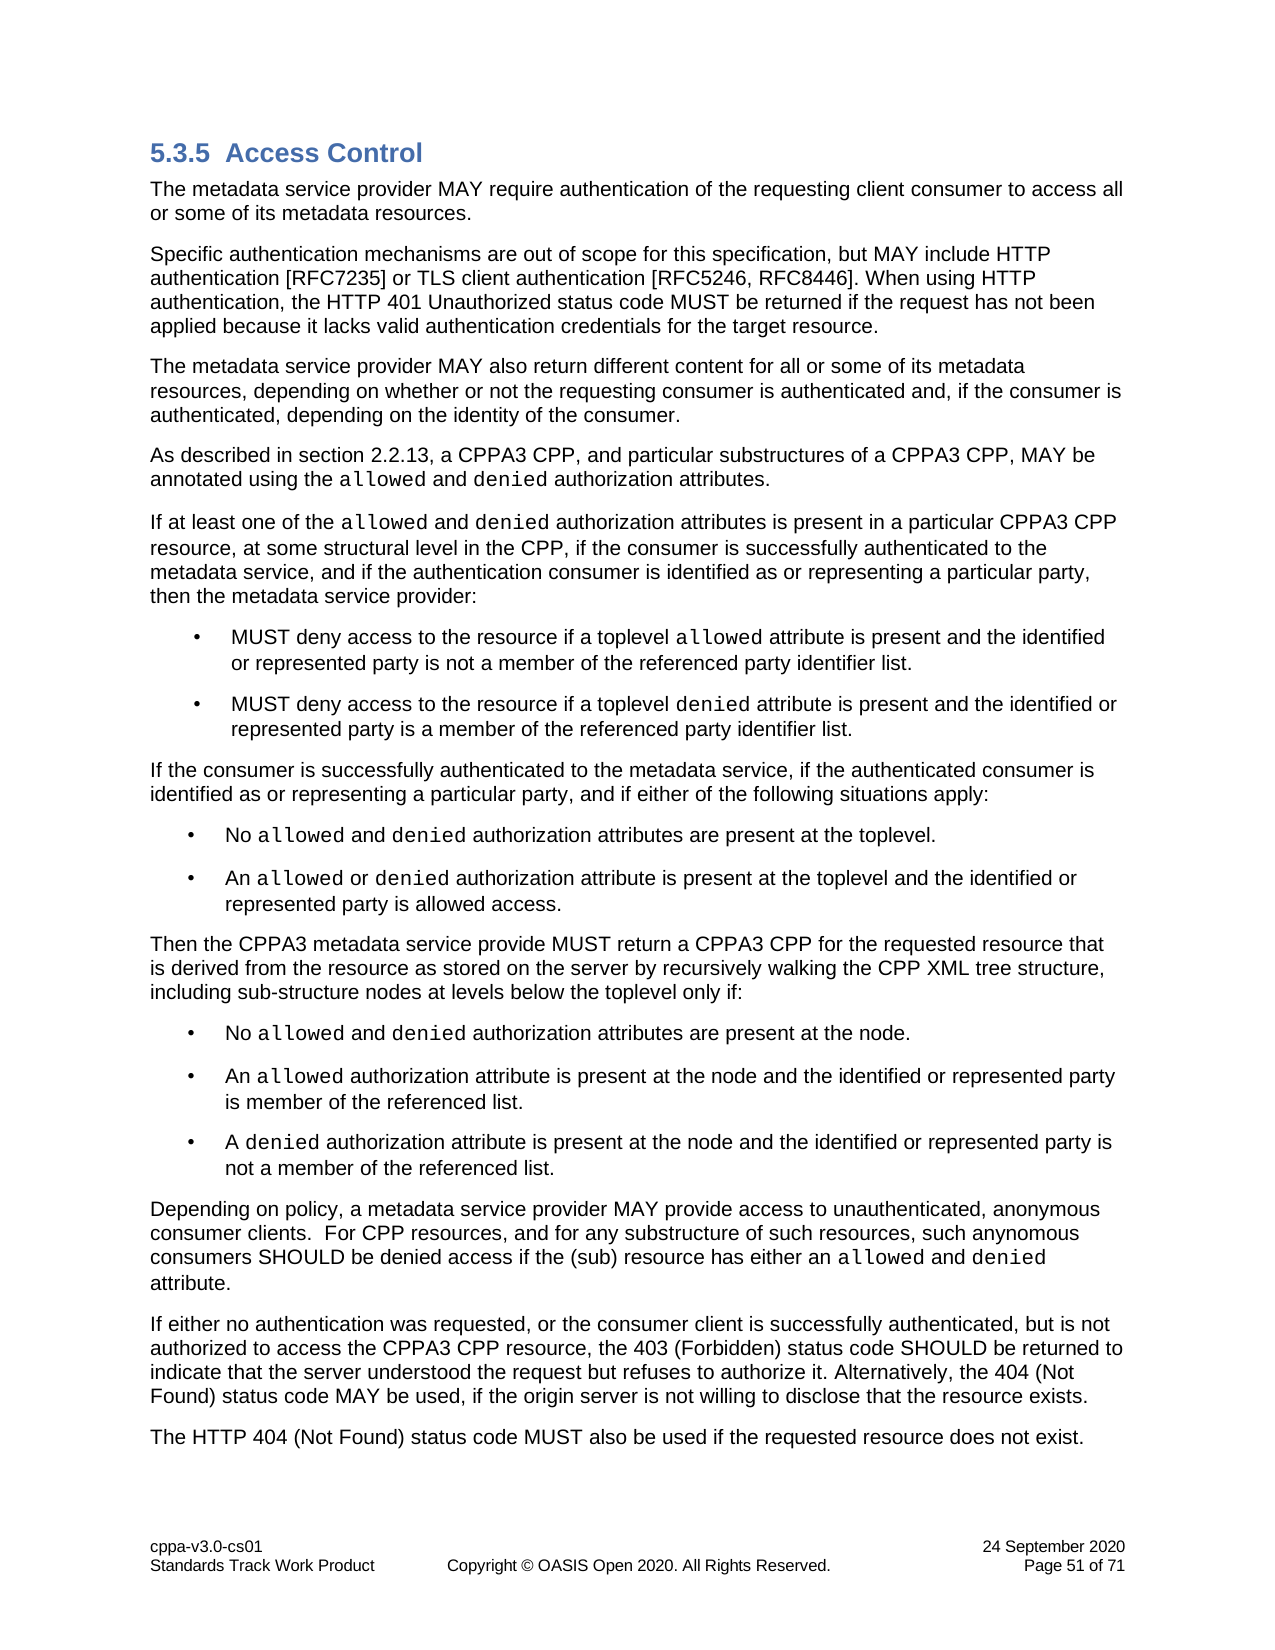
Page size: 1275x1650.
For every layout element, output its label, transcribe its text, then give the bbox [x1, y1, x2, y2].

text Depending on policy, a metadata service provider MAY provide access to unauthenticated, anonymous consumer clients. For CPP resources, and for any substructure of such resources, such anynomous consumers SHOULD be denied access if the (sub) resource has either an allowed and denied attribute. [150, 1197, 1125, 1295]
list MUST deny access to the resource if a toplevel allowed attribute is present and the identified or represented party is not a member of the referenced party identifier list. [193, 625, 1125, 675]
subtitle Access Control [150, 137, 1125, 168]
text The HTTP 404 (Not Found) status code MUST also be used if the requested resource does not exist. [150, 1425, 1125, 1449]
text The metadata service provider MAY require authentication of the requesting client consumer to access all or some of its metadata resources. [150, 177, 1125, 225]
list No allowed and denied authorization attributes are present at the node. [187, 1021, 1125, 1047]
text Specific authentication mechanisms are out of scope for this specification, but MAY include HTTP authentication [RFC7235] or TLS client authentication [RFC5246, RFC8446]. When using HTTP authentication, the HTTP 401 Unauthorized status code MUST be returned if the request has not been applied because it lacks valid authentication credentials for the target resource. [150, 242, 1125, 338]
list An allowed authorization attribute is present at the node and the identified or represented party is member of the referenced list. [187, 1064, 1125, 1114]
text The metadata service provider MAY also return different content for all or some of its metadata resources, depending on whether or not the requesting consumer is authenticated and, if the consumer is authenticated, depending on the identity of the consumer. [150, 354, 1125, 427]
text If at least one of the allowed and denied authorization attributes is present in a particular CPPA3 CPP resource, at some structural level in the CPP, if the consumer is successfully authenticated to the metadata service, and if the authentication consumer is identified as or representing a particular party, then the metadata service provider: [150, 510, 1125, 608]
list No allowed and denied authorization attributes are present at the toplevel. [187, 823, 1125, 849]
text If the consumer is successfully authenticated to the metadata service, if the authenticated consumer is identified as or representing a particular party, and if either of the following situations apply: [150, 758, 1125, 806]
list An allowed or denied authorization attribute is present at the toplevel and the identified or represented party is allowed access. [187, 866, 1125, 916]
text If either no authentication was requested, or the consumer client is successfully authenticated, but is not authorized to access the CPPA3 CPP resource, the 403 (Forbidden) status code SHOULD be returned to indicate that the server understood the request but refuses to authorize it. Alternatively, the 404 (Not Found) status code MAY be used, if the origin server is not willing to disclose that the resource exists. [150, 1312, 1125, 1408]
list MUST deny access to the resource if a toplevel denied attribute is present and the identified or represented party is a member of the referenced party identifier list. [193, 691, 1125, 741]
text Then the CPPA3 metadata service provide MUST return a CPPA3 CPP for the requested resource that is derived from the resource as stored on the server by recursively walking the CPP XML tree structure, including sub-structure nodes at levels below the toplevel only if: [150, 932, 1125, 1004]
text As described in section 2.2.13, a CPPA3 CPP, and particular substructures of a CPPA3 CPP, MAY be annotated using the allowed and denied authorization attributes. [150, 443, 1125, 493]
list A denied authorization attribute is present at the node and the identified or represented party is not a member of the referenced list. [187, 1130, 1125, 1180]
